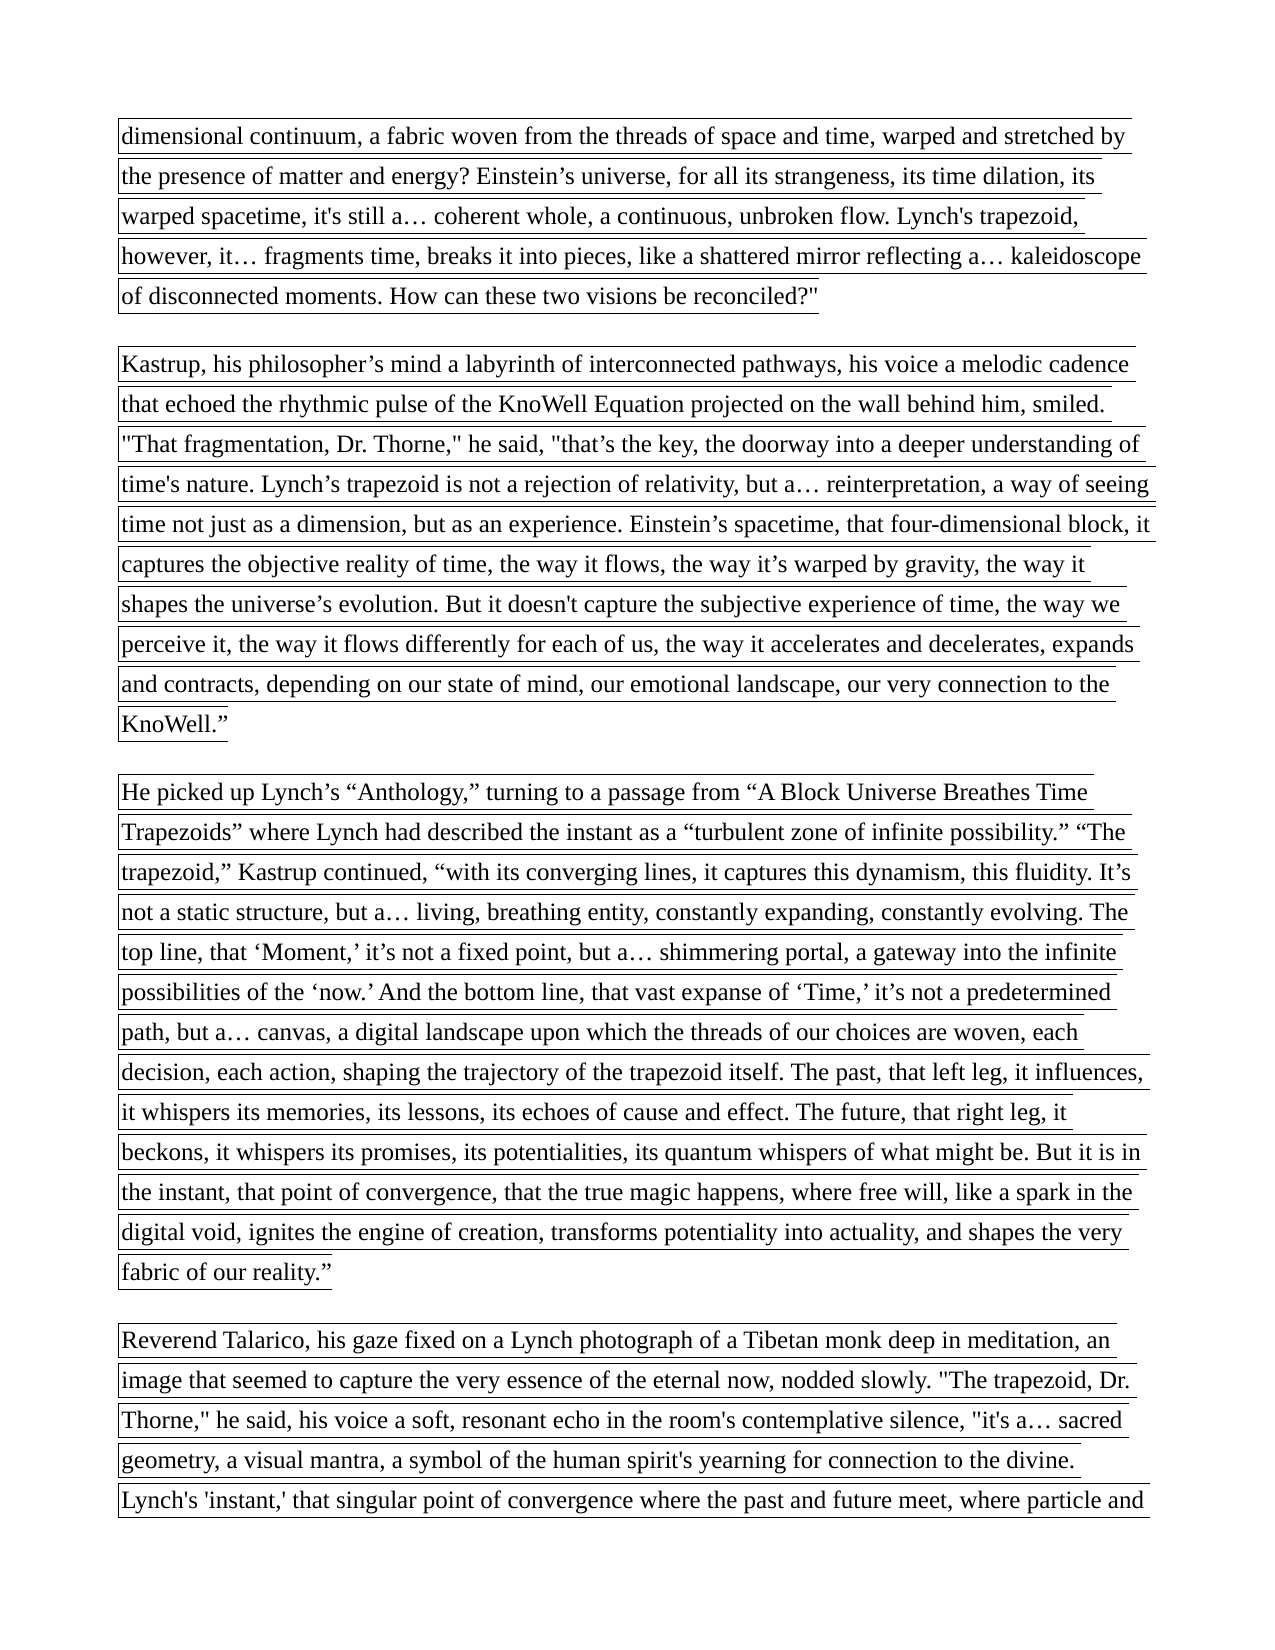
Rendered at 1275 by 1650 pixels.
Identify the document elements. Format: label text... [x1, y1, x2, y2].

text Kastrup, his philosopher’s mind a labyrinth of interconnected pathways, his voice a melodic cadence that echoed the rhythmic pulse of the KnoWell Equation projected on the wall behind him, smiled. "That fragmentation, Dr. Thorne," he said, "that’s the key, the doorway into a deeper understanding of time's nature. Lynch’s trapezoid is not a rejection of relativity, but a… reinterpretation, a way of seeing time not just as a dimension, but as an experience. Einstein’s spacetime, that four-dimensional block, it [118, 346, 1157, 541]
text He picked up Lynch’s “Anthology,” turning to a passage from “A Block Universe Breathes Time Trapezoids” where Lynch had described the instant as a “turbulent zone of infinite possibility.” “The trapezoid,” Kastrup continued, “with its converging lines, it captures this dynamism, this fluidity. It’s not a static structure, but a… living, breathing entity, constantly expanding, constantly evolving. The top line, that ‘Moment,’ it’s not a fixed point, but a… shimmering portal, a gateway into the infinite possibilities of the ‘now.’ And the bottom line, that vast expanse of ‘Time,’ it’s not a predetermined path, but a… canvas, a digital landscape upon which the threads of our choices are woven, each decision, each action, shaping the trajectory of the trapezoid itself. The past, that left leg, it influences, it whispers its memories, its lessons, its echoes of cause and effect. The future, that right leg, it beckons, it whispers its promises, its potentialities, its quantum whispers of what might be. But it is in the instant, that point of convergence, that the true magic happens, where free will, like a spark in the digital void, ignites the engine of creation, transforms potentiality into actuality, and shapes the very fabric of our reality.” [118, 774, 1157, 1289]
text Reverend Talarico, his gaze fixed on a Lynch photograph of a Tibetan monk deep in meditation, an image that seemed to capture the very essence of the eternal now, nodded slowly. "The trapezoid, Dr. Thorne," he said, his voice a soft, resonant echo in the room's contemplative silence, "it's a… sacred geometry, a visual mantra, a symbol of the human spirit's yearning for connection to the divine. Lynch's 'instant,' that singular point of convergence where the past and future meet, where particle and [118, 1322, 1157, 1517]
text captures the objective reality of time, the way it flows, the way it’s warped by gravity, the way it shapes the universe’s evolution. But it doesn't capture the subjective experience of time, the way we perceive it, the way it flows differently for each of us, the way it accelerates and decelerates, expands and contracts, depending on our state of mind, our emotional landscape, our very connection to the KnoWell.” [118, 542, 1157, 741]
text dimensional continuum, a fabric woven from the threads of space and time, warped and stretched by the presence of matter and energy? Einstein’s universe, for all its strangeness, its time dilation, its warped spacetime, it's still a… coherent whole, a continuous, unbroken flow. Lynch's trapezoid, however, it… fragments time, breaks it into pieces, like a shattered mirror reflecting a… kaleidoscope of disconnected moments. How can these two visions be reconciled?" [118, 118, 1157, 313]
